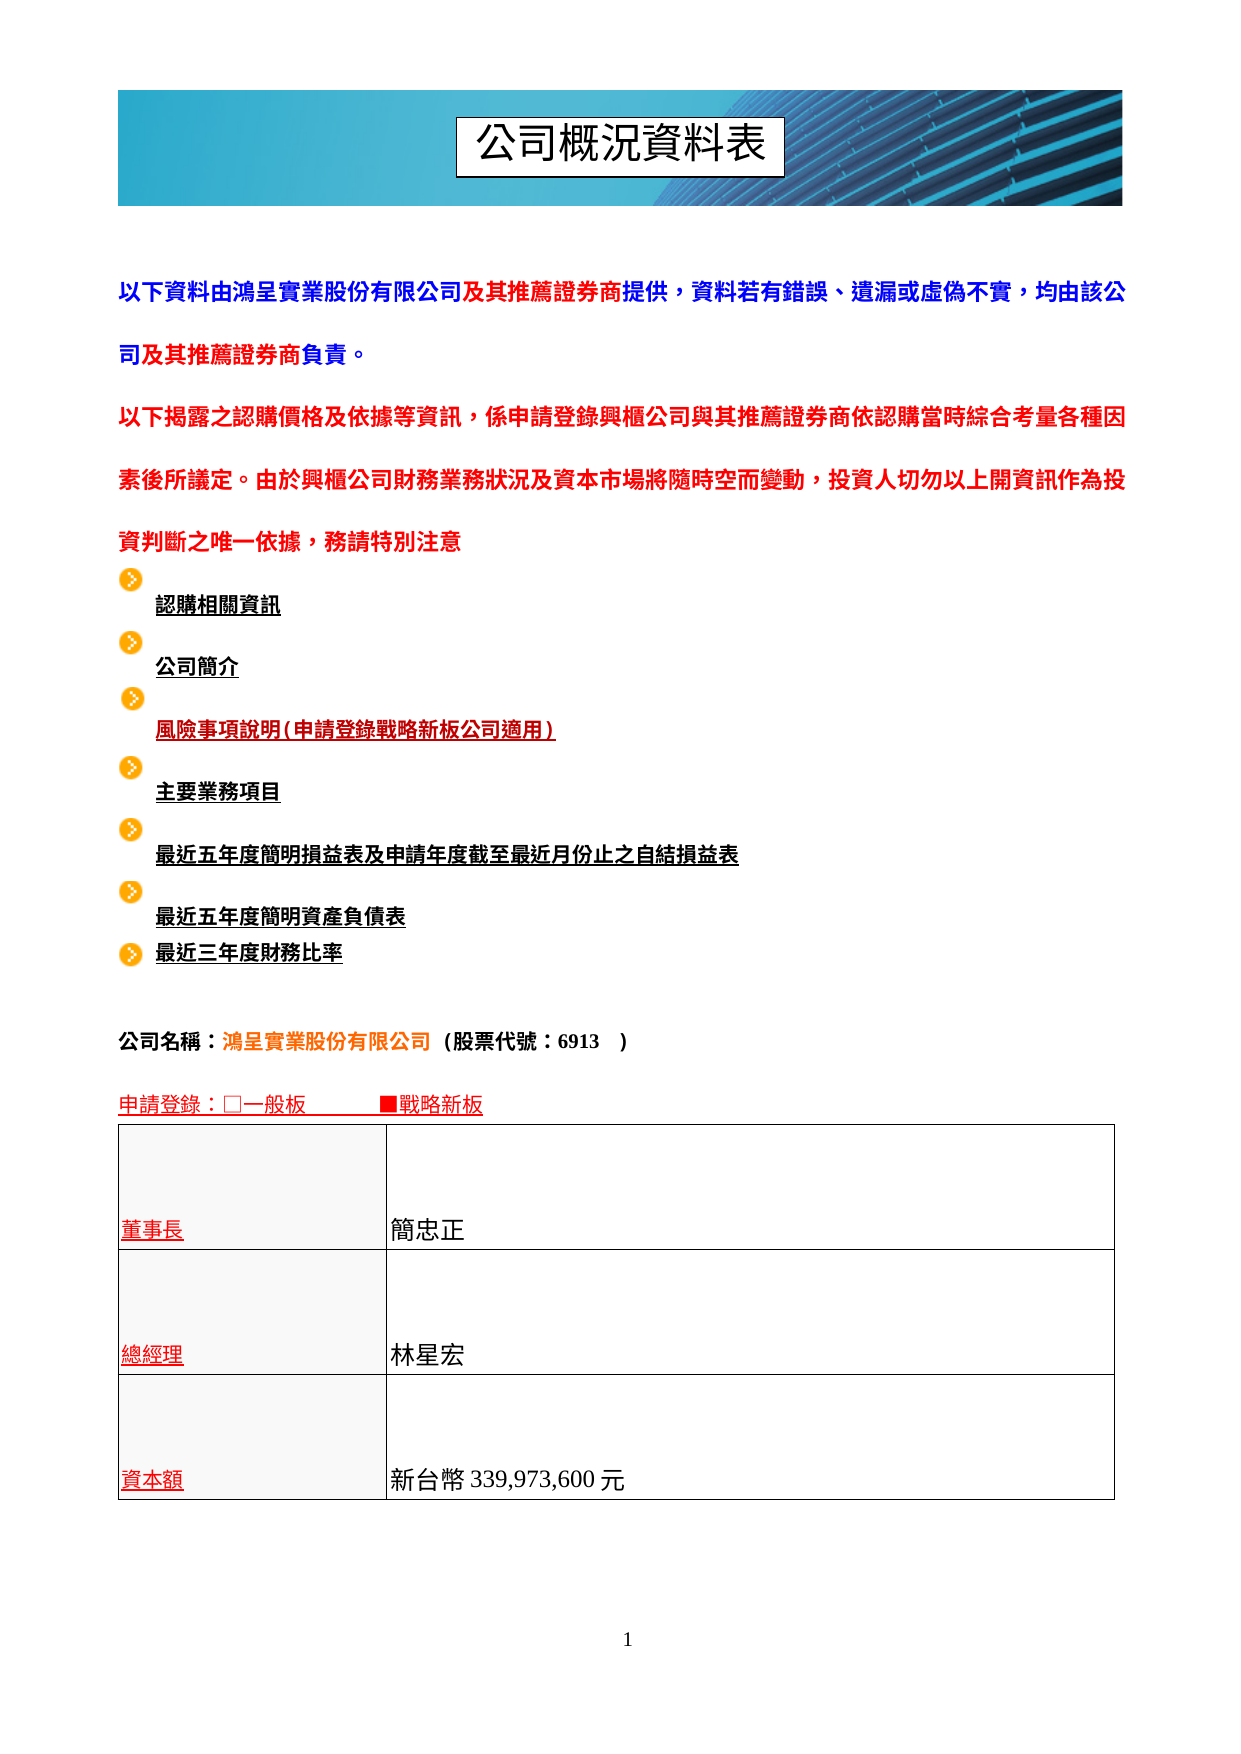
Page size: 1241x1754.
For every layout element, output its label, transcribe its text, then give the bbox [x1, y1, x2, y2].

text 以下揭露之認購價格及依據等資訊，係申請登錄興櫃公司與其推薦證券商依認購當時綜合考量各種因素後所議定。由於興櫃公司財務業務狀況及資本市場將隨時空而變動，投資人切勿以上開資訊作為投資判斷之唯一依據，務請特別注意 [108, 374, 1137, 778]
text 最近三年度財務比率 [118, 937, 1137, 967]
text 以下資料由鴻呈實業股份有限公司及其推薦證券商提供，資料若有錯誤、遺漏或虛偽不實，均由該公司及其推薦證券商負責。 [118, 249, 1137, 374]
table_header 董事長 [119, 1125, 386, 1249]
table_cell 林星宏 [387, 1250, 1114, 1374]
text 申請登錄：□一般板 ■戰略新板 [118, 1062, 1137, 1124]
text 公司簡介 [1110, 624, 1137, 687]
text 公司概況資料表 [472, 126, 769, 167]
table_cell 總經理 [119, 1250, 386, 1374]
text 風險事項說明(申請登錄戰略新板公司適用) [1110, 687, 1137, 749]
table_cell 新台幣339,973,600元 [387, 1375, 1114, 1499]
text 公司名稱：鴻呈實業股份有限公司 (股票代號：6913 ) [118, 999, 1137, 1062]
text 最近五年度簡明資產負債表 [118, 874, 1137, 937]
table_header 簡忠正 [387, 1125, 1114, 1249]
table_cell 資本額 [119, 1375, 386, 1499]
text 最近五年度簡明損益表及申請年度截至最近月份止之自結損益表 [118, 812, 1137, 874]
text 認購相關資訊 [1110, 562, 1137, 624]
text 主要業務項目 [118, 749, 1137, 812]
